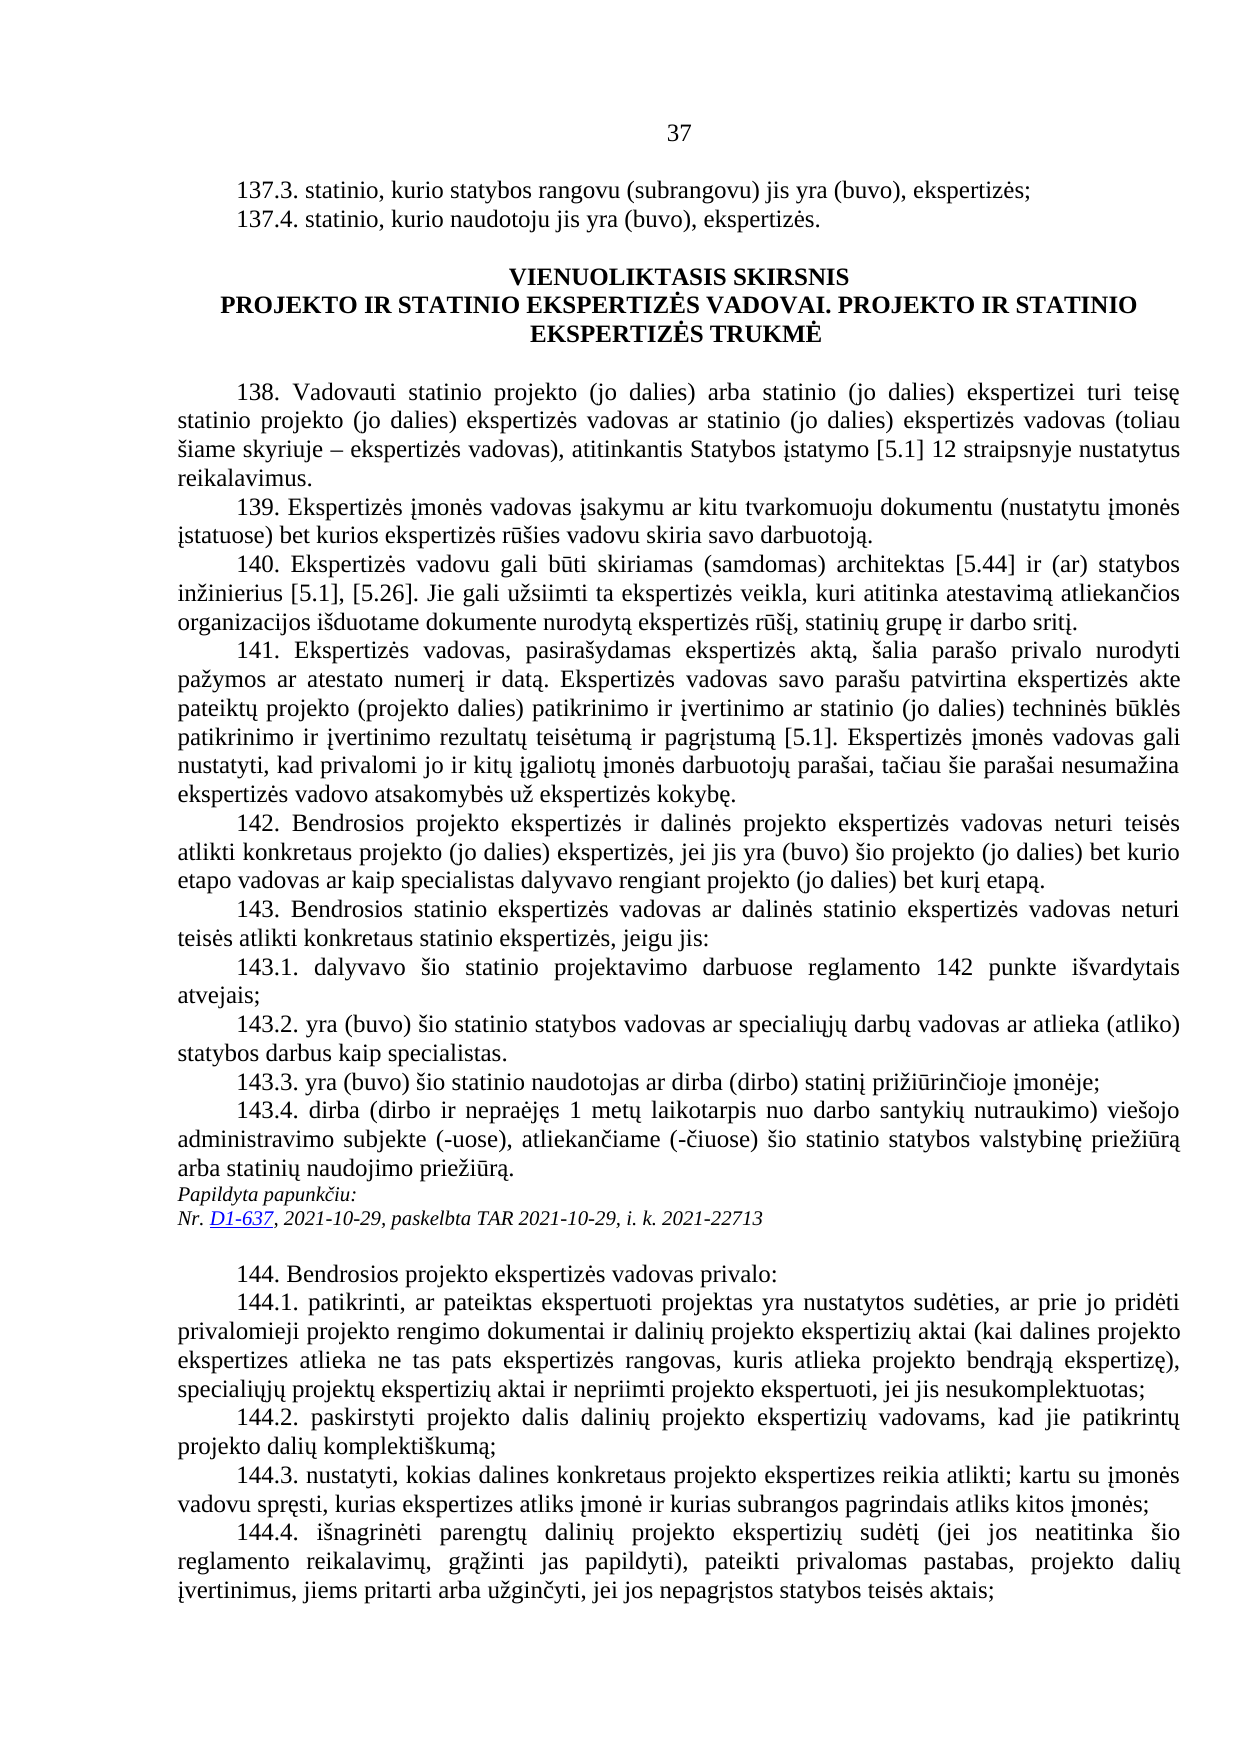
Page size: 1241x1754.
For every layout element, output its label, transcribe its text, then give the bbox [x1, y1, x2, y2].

text 143.3. yra (buvo) šio statinio naudotojas ar dirba (dirbo) statinį prižiūrinčioje įmonėje; [177, 1067, 1181, 1096]
text 139. Ekspertizės įmonės vadovas įsakymu ar kitu tvarkomuoju dokumentu (nustatytu įmonės įstatuose) bet kurios ekspertizės rūšies vadovu skiria savo darbuotoją. [177, 492, 1181, 549]
text 137.4. statinio, kurio naudotoju jis yra (buvo), ekspertizės. [177, 204, 1181, 233]
text Nr. D1-637, 2021-10-29, paskelbta TAR 2021-10-29, i. k. 2021-22713 [177, 1206, 1181, 1230]
text 144.4. išnagrinėti parengtų dalinių projekto ekspertizių sudėtį (jei jos neatitinka šio reglamento reikalavimų, grąžinti jas papildyti), pateikti privalomas pastabas, projekto dalių įvertinimus, jiems pritarti arba užginčyti, jei jos nepagrįstos statybos teisės aktais; [177, 1517, 1181, 1604]
text PROJEKTO IR STATINIO EKSPERTIZĖS VADOVAI. PROJEKTO IR STATINIO EKSPERTIZĖS TRUKMĖ [177, 291, 1181, 348]
text 144.3. nustatyti, kokias dalines konkretaus projekto ekspertizes reikia atlikti; kartu su įmonės vadovu spręsti, kurias ekspertizes atliks įmonė ir kurias subrangos pagrindais atliks kitos įmonės; [177, 1460, 1181, 1517]
text 137.3. statinio, kurio statybos rangovu (subrangovu) jis yra (buvo), ekspertizės; [177, 176, 1181, 204]
text 142. Bendrosios projekto ekspertizės ir dalinės projekto ekspertizės vadovas neturi teisės atlikti konkretaus projekto (jo dalies) ekspertizės, jei jis yra (buvo) šio projekto (jo dalies) bet kurio etapo vadovas ar kaip specialistas dalyvavo rengiant projekto (jo dalies) bet kurį etapą. [177, 808, 1181, 894]
text 144.1. patikrinti, ar pateiktas ekspertuoti projektas yra nustatytos sudėties, ar prie jo pridėti privalomieji projekto rengimo dokumentai ir dalinių projekto ekspertizių aktai (kai dalines projekto ekspertizes atlieka ne tas pats ekspertizės rangovas, kuris atlieka projekto bendrąją ekspertizę), specialiųjų projektų ekspertizių aktai ir nepriimti projekto ekspertuoti, jei jis nesukomplektuotas; [177, 1287, 1181, 1402]
text 143.1. dalyvavo šio statinio projektavimo darbuose reglamento 142 punkte išvardytais atvejais; [177, 952, 1181, 1009]
text 141. Ekspertizės vadovas, pasirašydamas ekspertizės aktą, šalia parašo privalo nurodyti pažymos ar atestato numerį ir datą. Ekspertizės vadovas savo parašu patvirtina ekspertizės akte pateiktų projekto (projekto dalies) patikrinimo ir įvertinimo ar statinio (jo dalies) techninės būklės patikrinimo ir įvertinimo rezultatų teisėtumą ir pagrįstumą [5.1]. Ekspertizės įmonės vadovas gali nustatyti, kad privalomi jo ir kitų įgaliotų įmonės darbuotojų parašai, tačiau šie parašai nesumažina ekspertizės vadovo atsakomybės už ekspertizės kokybę. [177, 636, 1181, 808]
text 140. Ekspertizės vadovu gali būti skiriamas (samdomas) architektas [5.44] ir (ar) statybos inžinierius [5.1], [5.26]. Jie gali užsiimti ta ekspertizės veikla, kuri atitinka atestavimą atliekančios organizacijos išduotame dokumente nurodytą ekspertizės rūšį, statinių grupę ir darbo sritį. [177, 549, 1181, 636]
text 143. Bendrosios statinio ekspertizės vadovas ar dalinės statinio ekspertizės vadovas neturi teisės atlikti konkretaus statinio ekspertizės, jeigu jis: [177, 894, 1181, 952]
text 144. Bendrosios projekto ekspertizės vadovas privalo: [177, 1259, 1181, 1287]
text Papildyta papunkčiu: [177, 1182, 1181, 1206]
text 138. Vadovauti statinio projekto (jo dalies) arba statinio (jo dalies) ekspertizei turi teisę statinio projekto (jo dalies) ekspertizės vadovas ar statinio (jo dalies) ekspertizės vadovas (toliau šiame skyriuje – ekspertizės vadovas), atitinkantis Statybos įstatymo [5.1] 12 straipsnyje nustatytus reikalavimus. [177, 377, 1181, 492]
text 144.2. paskirstyti projekto dalis dalinių projekto ekspertizių vadovams, kad jie patikrintų projekto dalių komplektiškumą; [177, 1402, 1181, 1460]
text 143.2. yra (buvo) šio statinio statybos vadovas ar specialiųjų darbų vadovas ar atlieka (atliko) statybos darbus kaip specialistas. [177, 1009, 1181, 1067]
text 143.4. dirba (dirbo ir nepraėjęs 1 metų laikotarpis nuo darbo santykių nutraukimo) viešojo administravimo subjekte (-uose), atliekančiame (-čiuose) šio statinio statybos valstybinę priežiūrą arba statinių naudojimo priežiūrą. [177, 1096, 1181, 1182]
text VIENUOLIKTASIS SKIRSNIS [177, 262, 1181, 291]
